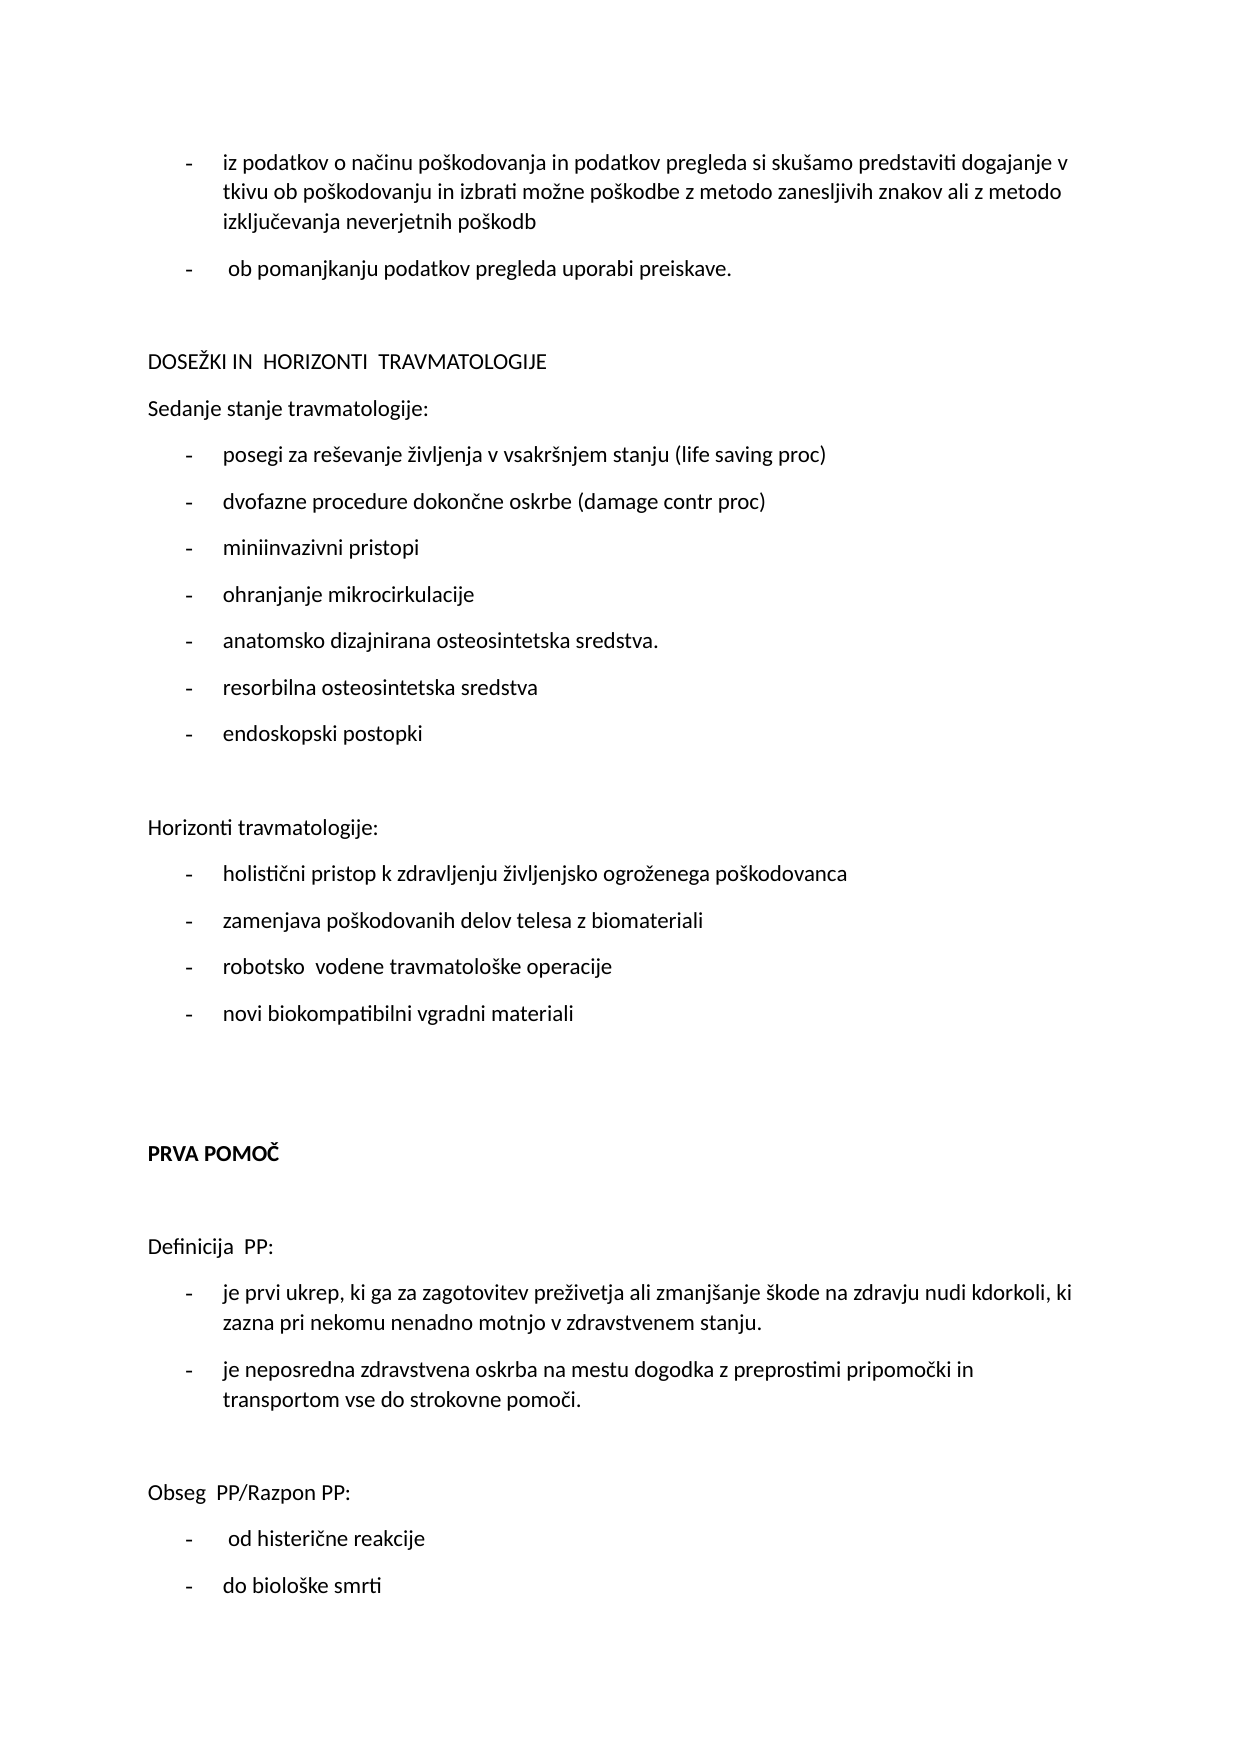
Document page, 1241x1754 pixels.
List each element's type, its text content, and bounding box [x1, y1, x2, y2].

text Obseg PP/Razpon PP: [148, 1478, 1093, 1506]
list ohranjanje mikrocirkulacije [185, 580, 1093, 608]
text DOSEŽKI IN HORIZONTI TRAVMATOLOGIJE [148, 347, 1093, 375]
list holistični pristop k zdravljenju življenjsko ogroženega poškodovanca [185, 859, 1093, 887]
text Definicija PP: [148, 1232, 1093, 1260]
text Horizonti travmatologije: [148, 813, 1093, 841]
list ob pomanjkanju podatkov pregleda uporabi preiskave. [185, 254, 1093, 282]
list miniinvazivni pristopi [185, 533, 1093, 561]
list zamenjava poškodovanih delov telesa z biomateriali [185, 906, 1093, 934]
list robotsko vodene travmatološke operacije [185, 952, 1093, 980]
list dvofazne procedure dokončne oskrbe (damage contr proc) [185, 487, 1093, 515]
list je neposredna zdravstvena oskrba na mestu dogodka z preprostimi pripomočki in transportom vse do strokovne pomoči. [185, 1355, 1093, 1413]
list anatomsko dizajnirana osteosintetska sredstva. [185, 626, 1093, 654]
list do biološke smrti [185, 1571, 1093, 1599]
list novi biokompatibilni vgradni materiali [185, 999, 1093, 1027]
list je prvi ukrep, ki ga za zagotovitev preživetja ali zmanjšanje škode na zdravju nudi kdorkoli, ki zazna pri nekomu nenadno motnjo v zdravstvenem stanju. [185, 1278, 1093, 1336]
list endoskopski postopki [185, 719, 1093, 748]
text Sedanje stanje travmatologije: [148, 394, 1093, 422]
list od histerične reakcije [185, 1524, 1093, 1552]
text PRVA POMOČ [148, 1139, 1093, 1167]
list posegi za reševanje življenja v vsakršnjem stanju (life saving proc) [185, 440, 1093, 468]
list resorbilna osteosintetska sredstva [185, 673, 1093, 701]
list iz podatkov o načinu poškodovanja in podatkov pregleda si skušamo predstaviti dogajanje v tkivu ob poškodovanju in izbrati možne poškodbe z metodo zanesljivih znakov ali z metodo izključevanja neverjetnih poškodb [185, 148, 1093, 235]
